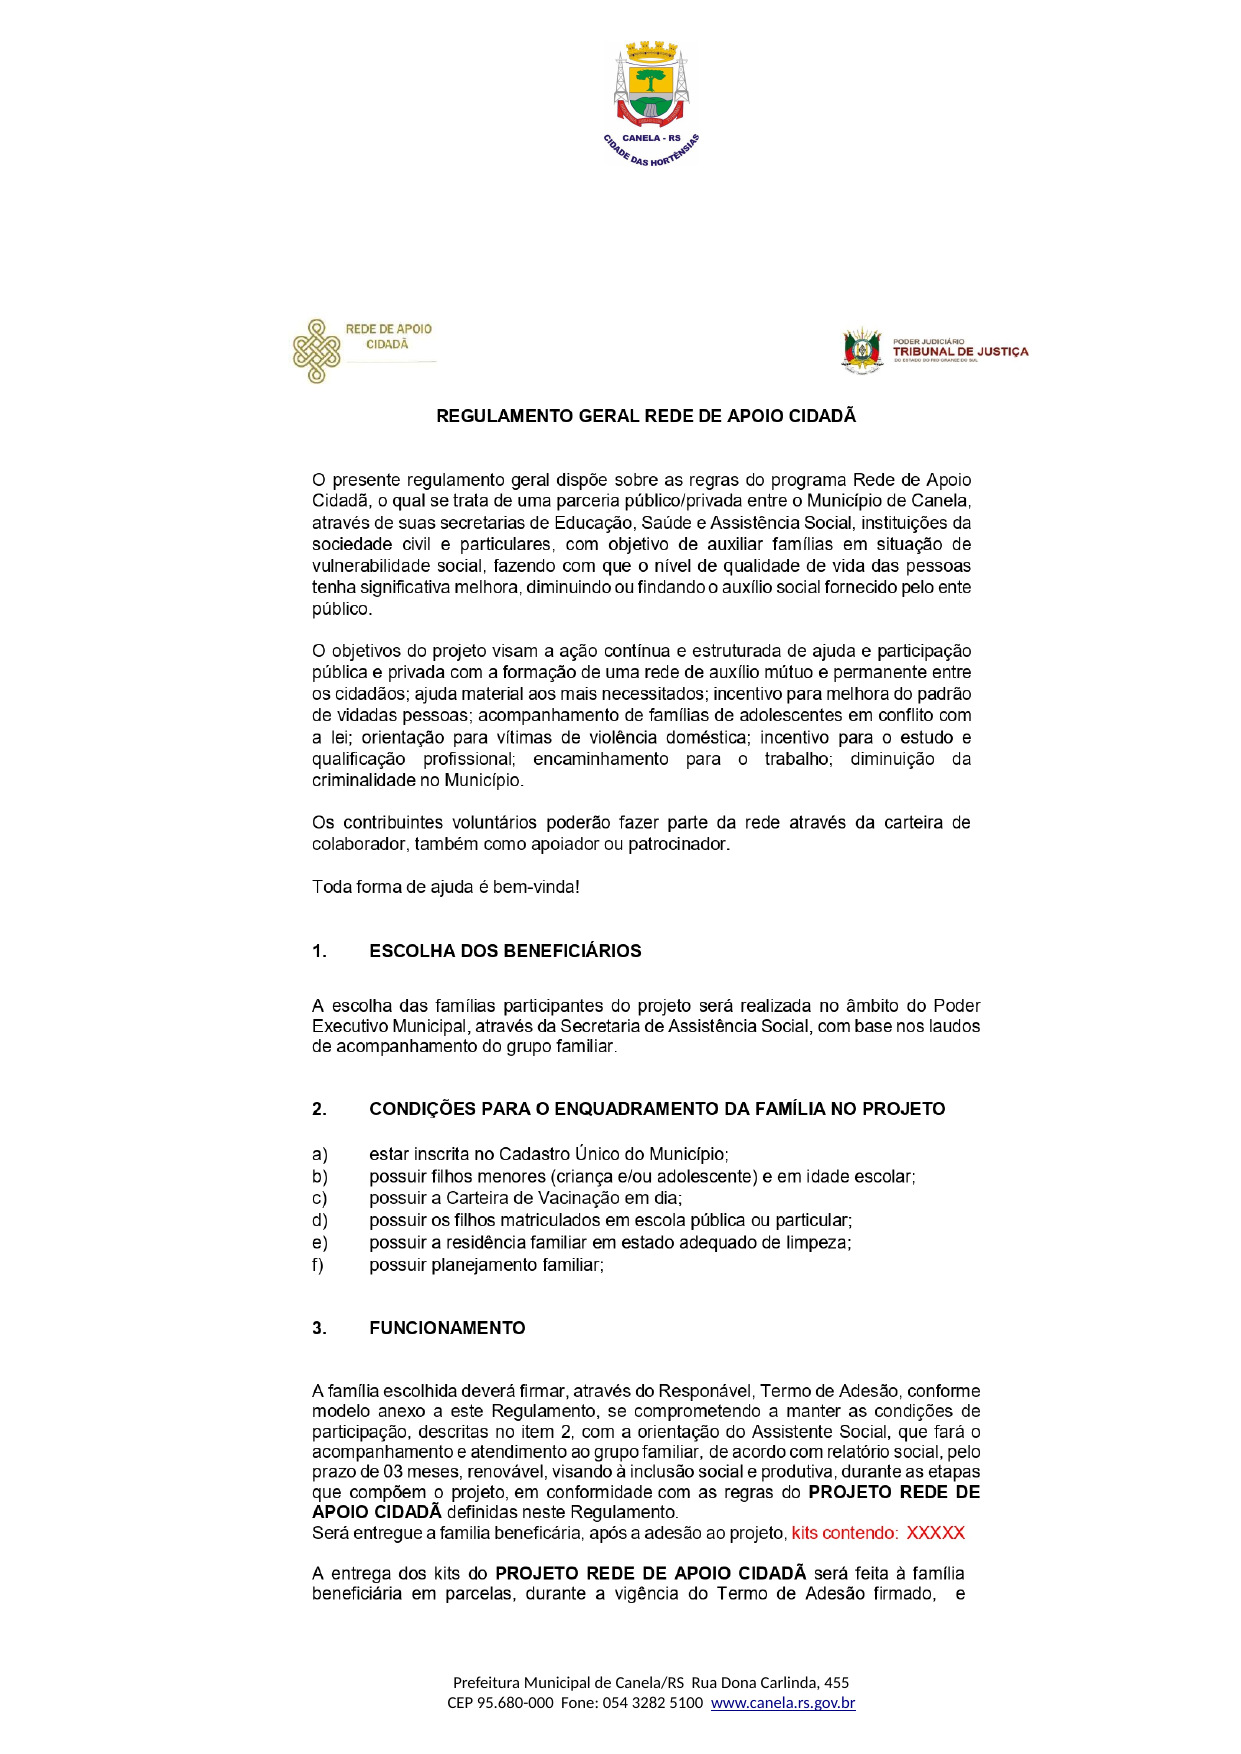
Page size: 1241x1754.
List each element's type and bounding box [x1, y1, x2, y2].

picture [604, 41, 699, 166]
picture [176, 297, 1127, 1642]
